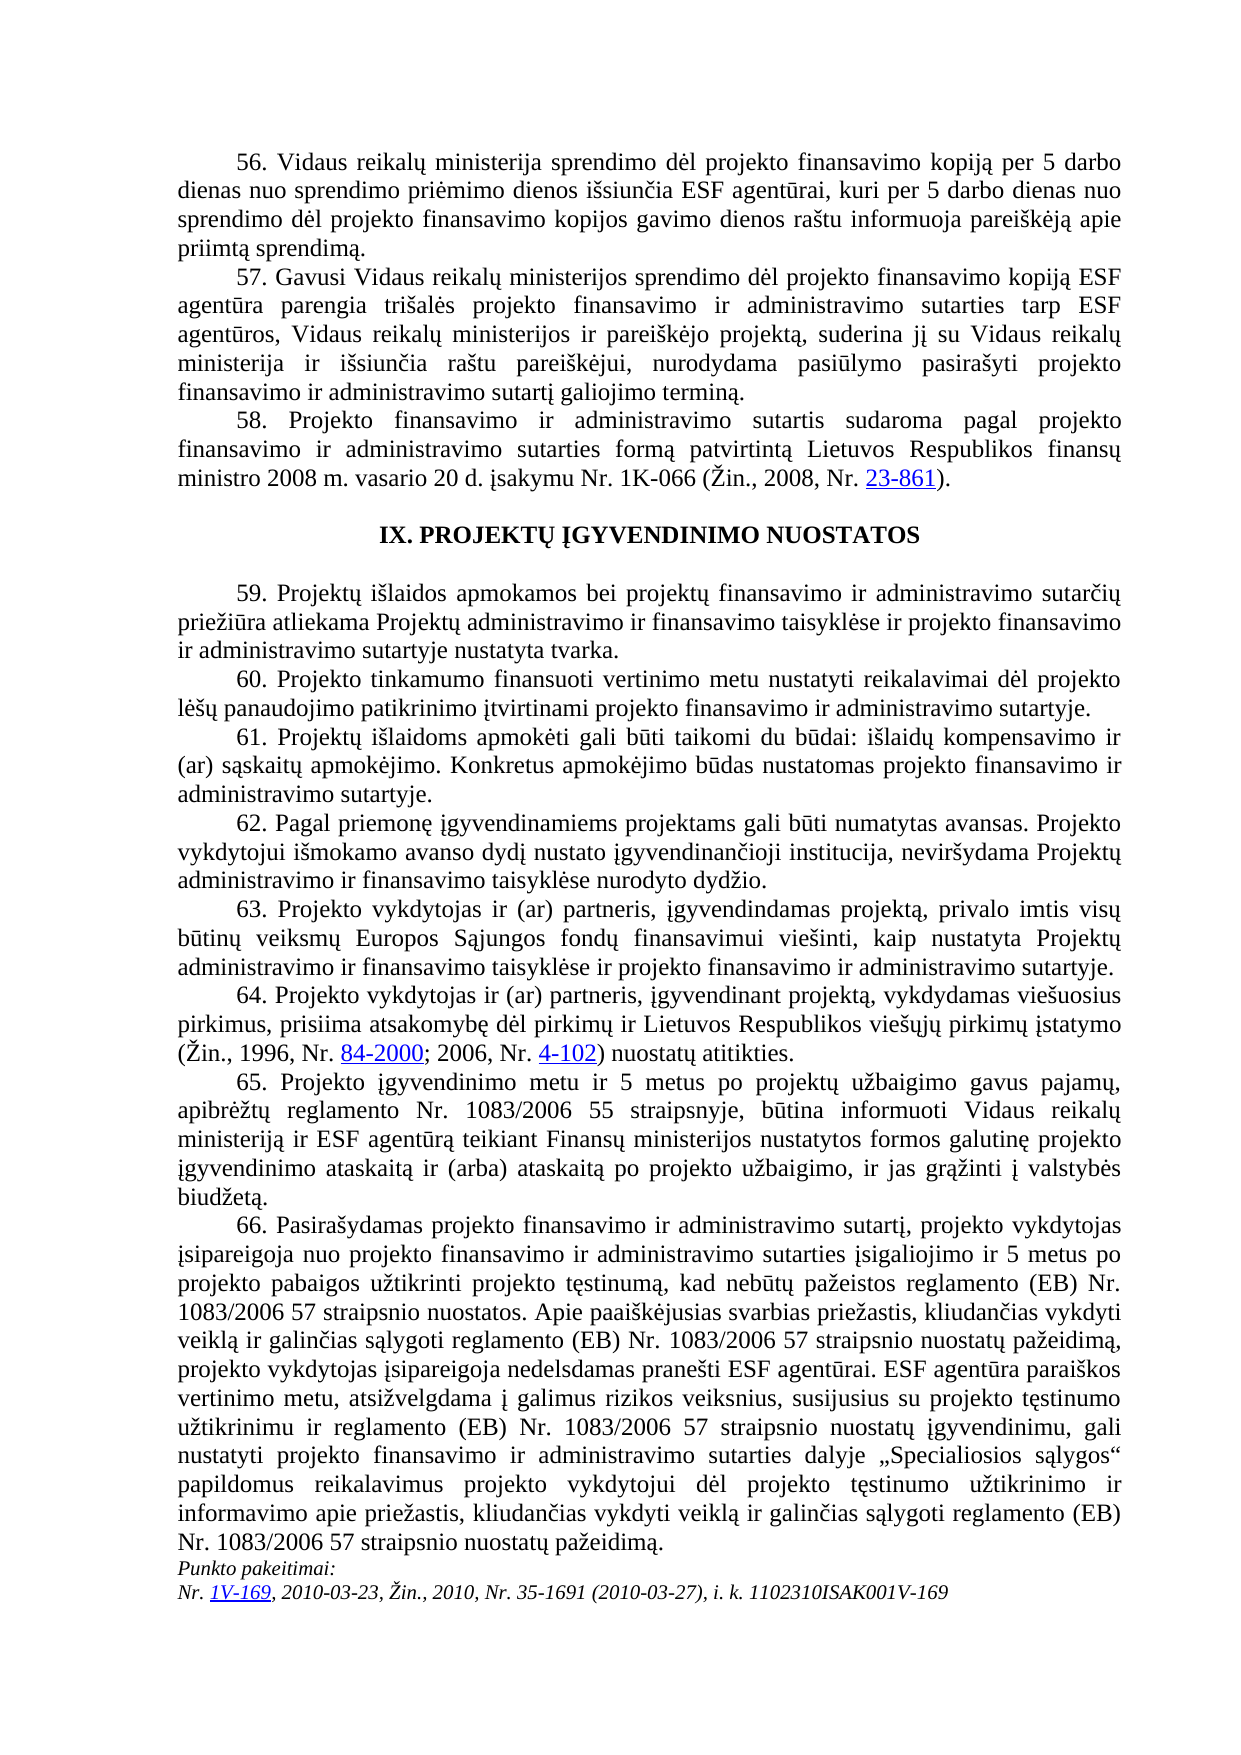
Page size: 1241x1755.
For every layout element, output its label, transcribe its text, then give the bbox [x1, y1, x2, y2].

text 66. Pasirašydamas projekto finansavimo ir administravimo sutartį, projekto vykdytojas įsipareigoja nuo projekto finansavimo ir administravimo sutarties įsigaliojimo ir 5 metus po projekto pabaigos užtikrinti projekto tęstinumą, kad nebūtų pažeistos reglamento (EB) Nr. 1083/2006 57 straipsnio nuostatos. Apie paaiškėjusias svarbias priežastis, kliudančias vykdyti veiklą ir galinčias sąlygoti reglamento (EB) Nr. 1083/2006 57 straipsnio nuostatų pažeidimą, projekto vykdytojas įsipareigoja nedelsdamas pranešti ESF agentūrai. ESF agentūra paraiškos vertinimo metu, atsižvelgdama į galimus rizikos veiksnius, susijusius su projekto tęstinumo užtikrinimu ir reglamento (EB) Nr. 1083/2006 57 straipsnio nuostatų įgyvendinimu, gali nustatyti projekto finansavimo ir administravimo sutarties dalyje „Specialiosios sąlygos“ papildomus reikalavimus projekto vykdytojui dėl projekto tęstinumo užtikrinimo ir informavimo apie priežastis, kliudančias vykdyti veiklą ir galinčias sąlygoti reglamento (EB) Nr. 1083/2006 57 straipsnio nuostatų pažeidimą. [177, 1211, 1122, 1556]
text 65. Projekto įgyvendinimo metu ir 5 metus po projektų užbaigimo gavus pajamų, apibrėžtų reglamento Nr. 1083/2006 55 straipsnyje, būtina informuoti Vidaus reikalų ministeriją ir ESF agentūrą teikiant Finansų ministerijos nustatytos formos galutinę projekto įgyvendinimo ataskaitą ir (arba) ataskaitą po projekto užbaigimo, ir jas grąžinti į valstybės biudžetą. [177, 1067, 1122, 1211]
text IX. PROJEKTŲ ĮGYVENDINIMO NUOSTATOS [177, 521, 1122, 549]
text 58. Projekto finansavimo ir administravimo sutartis sudaroma pagal projekto finansavimo ir administravimo sutarties formą patvirtintą Lietuvos Respublikos finansų ministro 2008 m. vasario 20 d. įsakymu Nr. 1K-066 (Žin., 2008, Nr. 23-861). [177, 406, 1122, 492]
text 57. Gavusi Vidaus reikalų ministerijos sprendimo dėl projekto finansavimo kopiją ESF agentūra parengia trišalės projekto finansavimo ir administravimo sutarties tarp ESF agentūros, Vidaus reikalų ministerijos ir pareiškėjo projektą, suderina jį su Vidaus reikalų ministerija ir išsiunčia raštu pareiškėjui, nurodydama pasiūlymo pasirašyti projekto finansavimo ir administravimo sutartį galiojimo terminą. [177, 262, 1122, 406]
text Nr. 1V-169, 2010-03-23, Žin., 2010, Nr. 35-1691 (2010-03-27), i. k. 1102310ISAK001V-169 [177, 1580, 1122, 1604]
text 63. Projekto vykdytojas ir (ar) partneris, įgyvendindamas projektą, privalo imtis visų būtinų veiksmų Europos Sąjungos fondų finansavimui viešinti, kaip nustatyta Projektų administravimo ir finansavimo taisyklėse ir projekto finansavimo ir administravimo sutartyje. [177, 894, 1122, 981]
text 60. Projekto tinkamumo finansuoti vertinimo metu nustatyti reikalavimai dėl projekto lėšų panaudojimo patikrinimo įtvirtinami projekto finansavimo ir administravimo sutartyje. [177, 664, 1122, 722]
text 64. Projekto vykdytojas ir (ar) partneris, įgyvendinant projektą, vykdydamas viešuosius pirkimus, prisiima atsakomybę dėl pirkimų ir Lietuvos Respublikos viešųjų pirkimų įstatymo (Žin., 1996, Nr. 84-2000; 2006, Nr. 4-102) nuostatų atitikties. [177, 981, 1122, 1067]
text 61. Projektų išlaidoms apmokėti gali būti taikomi du būdai: išlaidų kompensavimo ir (ar) sąskaitų apmokėjimo. Konkretus apmokėjimo būdas nustatomas projekto finansavimo ir administravimo sutartyje. [177, 722, 1122, 808]
text 56. Vidaus reikalų ministerija sprendimo dėl projekto finansavimo kopiją per 5 darbo dienas nuo sprendimo priėmimo dienos išsiunčia ESF agentūrai, kuri per 5 darbo dienas nuo sprendimo dėl projekto finansavimo kopijos gavimo dienos raštu informuoja pareiškėją apie priimtą sprendimą. [177, 147, 1122, 262]
text 59. Projektų išlaidos apmokamos bei projektų finansavimo ir administravimo sutarčių priežiūra atliekama Projektų administravimo ir finansavimo taisyklėse ir projekto finansavimo ir administravimo sutartyje nustatyta tvarka. [177, 578, 1122, 664]
text Punkto pakeitimai: [177, 1556, 1122, 1580]
text 62. Pagal priemonę įgyvendinamiems projektams gali būti numatytas avansas. Projekto vykdytojui išmokamo avanso dydį nustato įgyvendinančioji institucija, neviršydama Projektų administravimo ir finansavimo taisyklėse nurodyto dydžio. [177, 808, 1122, 894]
